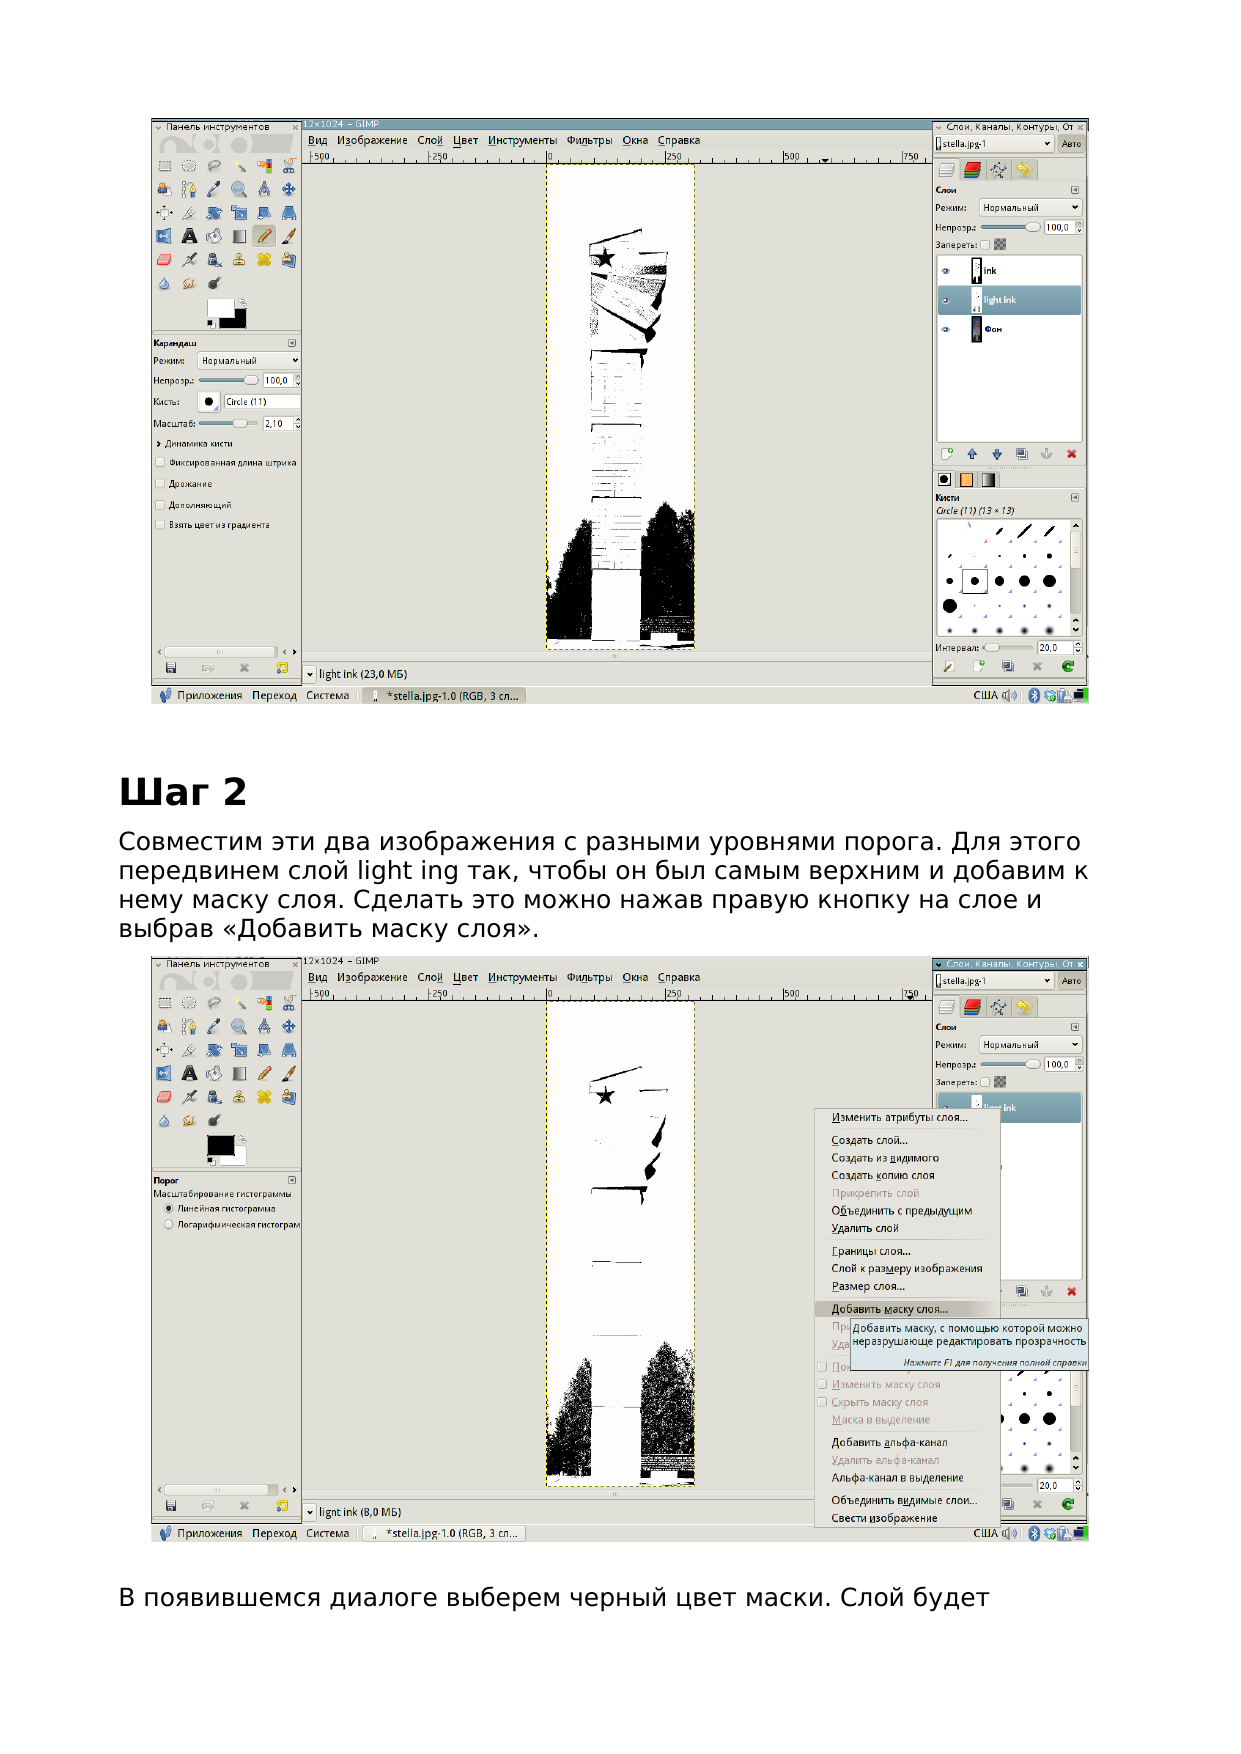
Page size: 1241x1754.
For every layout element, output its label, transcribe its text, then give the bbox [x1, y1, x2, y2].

picture [151, 956, 1089, 1542]
subtitle Шаг 2 [118, 771, 1122, 814]
picture [151, 118, 1089, 704]
text Совместим эти два изображения с разными уровнями порога. Для этого передвинем слой light ing так, чтобы он был самым верхним и добавим к нему маску слоя. Сделать это можно нажав правую кнопку на слое и выбрав «Добавить маску слоя». [118, 827, 1122, 943]
text В появившемся диалоге выберем черный цвет маски. Слой будет [118, 1584, 1122, 1613]
